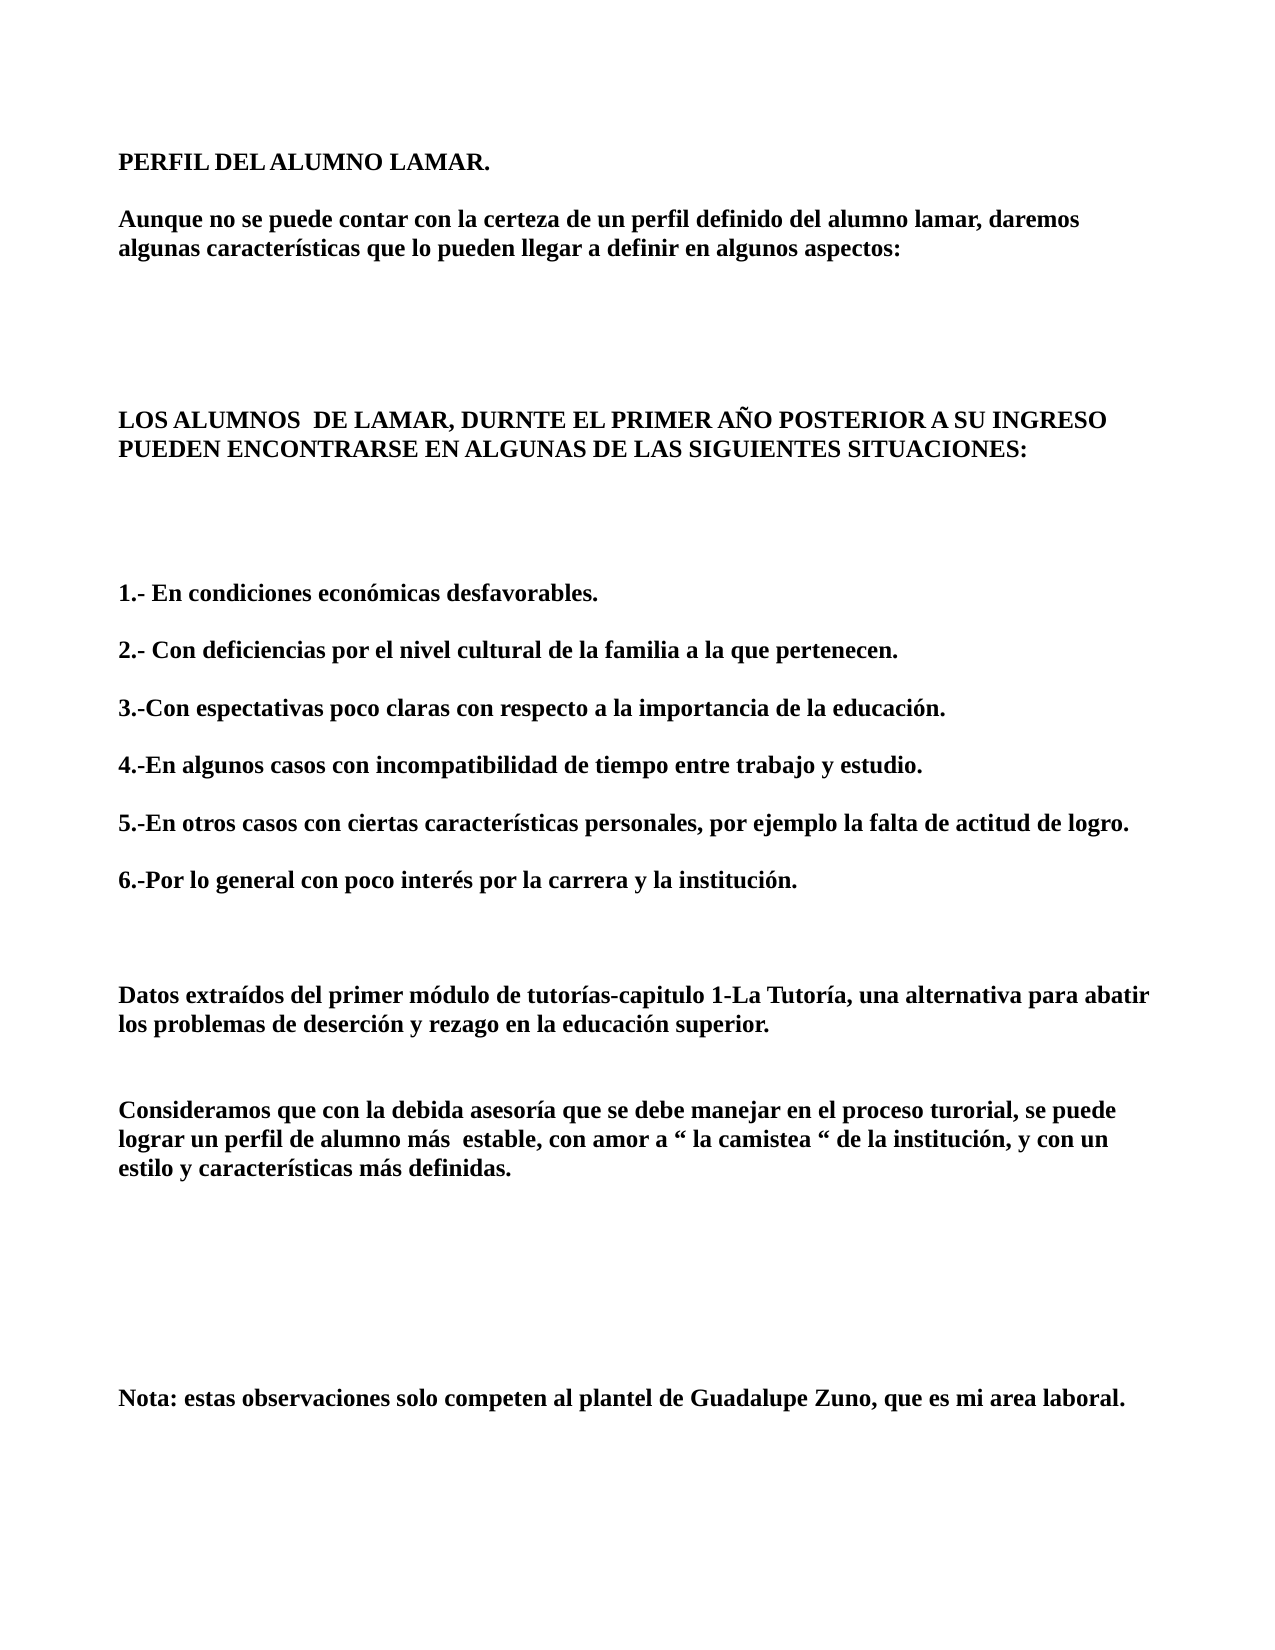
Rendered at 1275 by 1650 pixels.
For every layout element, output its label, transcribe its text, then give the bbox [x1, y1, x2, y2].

text 1.- En condiciones económicas desfavorables. [118, 578, 1157, 607]
text 5.-En otros casos con ciertas características personales, por ejemplo la falta de actitud de logro. [118, 808, 1157, 837]
text Aunque no se puede contar con la certeza de un perfil definido del alumno lamar, daremos algunas características que lo pueden llegar a definir en algunos aspectos: [118, 204, 1157, 262]
text PERFIL DEL ALUMNO LAMAR. [118, 147, 1157, 176]
text 3.-Con espectativas poco claras con respecto a la importancia de la educación. [118, 693, 1157, 722]
text LOS ALUMNOS DE LAMAR, DURNTE EL PRIMER AÑO POSTERIOR A SU INGRESO PUEDEN ENCONTRARSE EN ALGUNAS DE LAS SIGUIENTES SITUACIONES: [118, 406, 1157, 463]
text 2.- Con deficiencias por el nivel cultural de la familia a la que pertenecen. [118, 636, 1157, 664]
text Consideramos que con la debida asesoría que se debe manejar en el proceso turorial, se puede lograr un perfil de alumno más estable, con amor a “ la camistea “ de la institución, y con un estilo y características más definidas. [118, 1096, 1157, 1182]
text 4.-En algunos casos con incompatibilidad de tiempo entre trabajo y estudio. [118, 751, 1157, 779]
text Datos extraídos del primer módulo de tutorías-capitulo 1-La Tutoría, una alternativa para abatir los problemas de deserción y rezago en la educación superior. [118, 981, 1157, 1038]
text 6.-Por lo general con poco interés por la carrera y la institución. [118, 866, 1157, 894]
text Nota: estas observaciones solo competen al plantel de Guadalupe Zuno, que es mi area laboral. [118, 1383, 1157, 1412]
